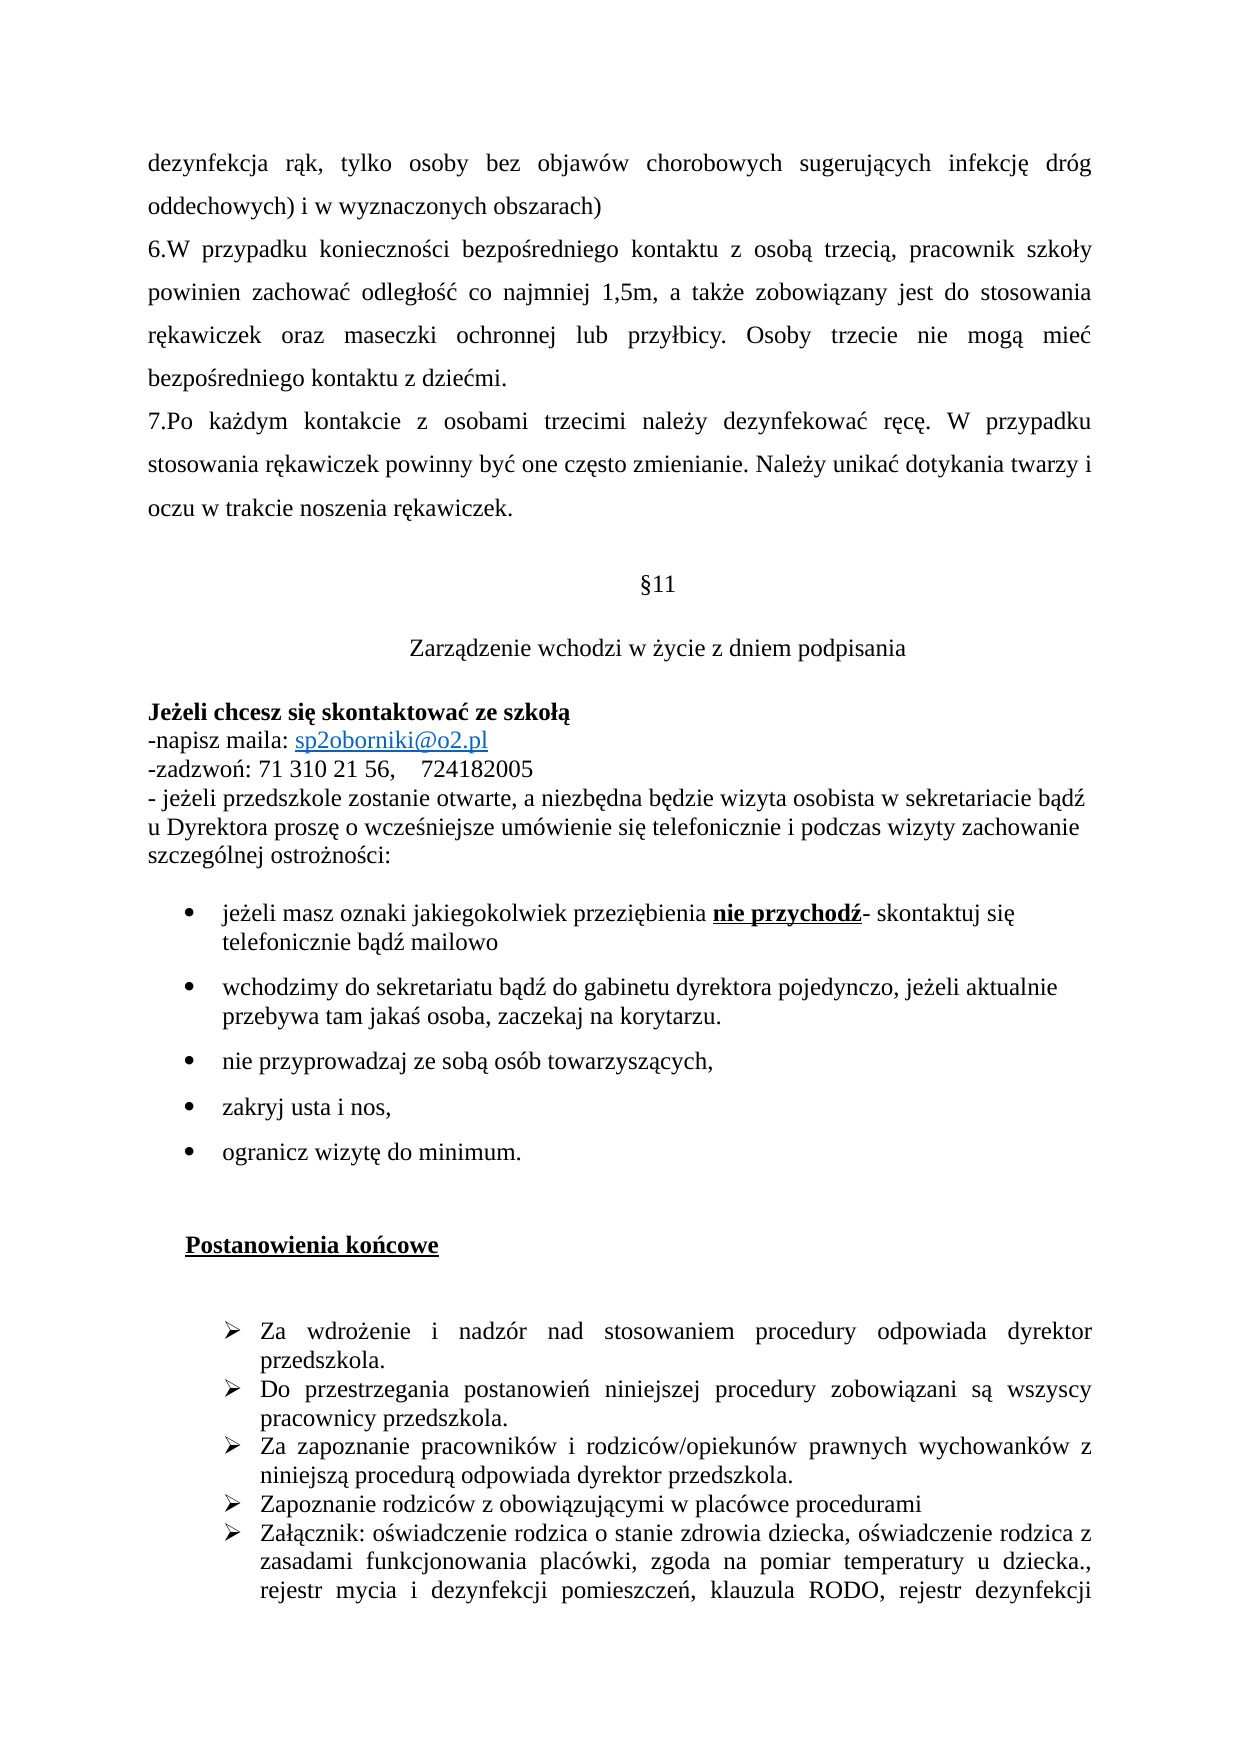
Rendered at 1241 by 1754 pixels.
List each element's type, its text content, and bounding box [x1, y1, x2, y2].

list Za wdrożenie i nadzór nad stosowaniem procedury odpowiada dyrektor przedszkola. [223, 1316, 1093, 1374]
list Do przestrzegania postanowień niniejszej procedury zobowiązani są wszyscy pracownicy przedszkola. [223, 1374, 1093, 1431]
list jeżeli masz oznaki jakiegokolwiek przeziębienia nie przychodź- skontaktuj się telefonicznie bądź mailowo [185, 898, 1093, 955]
text 6.W przypadku konieczności bezpośredniego kontaktu z osobą trzecią, pracownik szkoły powinien zachować odległość co najmniej 1,5m, a także zobowiązany jest do stosowania rękawiczek oraz maseczki ochronnej lub przyłbicy. Osoby trzecie nie mogą mieć bezpośredniego kontaktu z dziećmi. [148, 234, 1093, 392]
list Zarządzenie wchodzi w życie z dniem podpisania [223, 633, 1093, 661]
text -napisz maila: sp2oborniki@o2.pl [148, 725, 1093, 754]
text 7.Po każdym kontakcie z osobami trzecimi należy dezynfekować ręcę. W przypadku stosowania rękawiczek powinny być one często zmienianie. Należy unikać dotykania twarzy i oczu w trakcie noszenia rękawiczek. [148, 406, 1093, 521]
text Jeżeli chcesz się skontaktować ze szkołą [148, 697, 1093, 725]
list Za zapoznanie pracowników i rodziców/opiekunów prawnych wychowanków z niniejszą procedurą odpowiada dyrektor przedszkola. [223, 1431, 1093, 1489]
text -zadzwoń: 71 310 21 56, 724182005 [148, 754, 1093, 783]
text Postanowienia końcowe [185, 1230, 1093, 1259]
list Zapoznanie rodziców z obowiązującymi w placówce procedurami [223, 1489, 1093, 1518]
list §11 [223, 569, 1093, 597]
list Załącznik: oświadczenie rodzica o stanie zdrowia dziecka, oświadczenie rodzica z zasadami funkcjonowania placówki, zgoda na pomiar temperatury u dziecka., rejestr mycia i dezynfekcji pomieszczeń, klauzula RODO, rejestr dezynfekcji [223, 1518, 1093, 1604]
list zakryj usta i nos, [185, 1092, 1093, 1120]
list wchodzimy do sekretariatu bądź do gabinetu dyrektora pojedynczo, jeżeli aktualnie przebywa tam jakaś osoba, zaczekaj na korytarzu. [185, 972, 1093, 1029]
text dezynfekcja rąk, tylko osoby bez objawów chorobowych sugerujących infekcję dróg oddechowych) i w wyznaczonych obszarach) [148, 148, 1093, 219]
list nie przyprowadzaj ze sobą osób towarzyszących, [185, 1046, 1093, 1075]
list ogranicz wizytę do minimum. [185, 1137, 1093, 1166]
text - jeżeli przedszkole zostanie otwarte, a niezbędna będzie wizyta osobista w sekretariacie bądź u Dyrektora proszę o wcześniejsze umówienie się telefonicznie i podczas wizyty zachowanie szczególnej ostrożności: [148, 783, 1093, 869]
